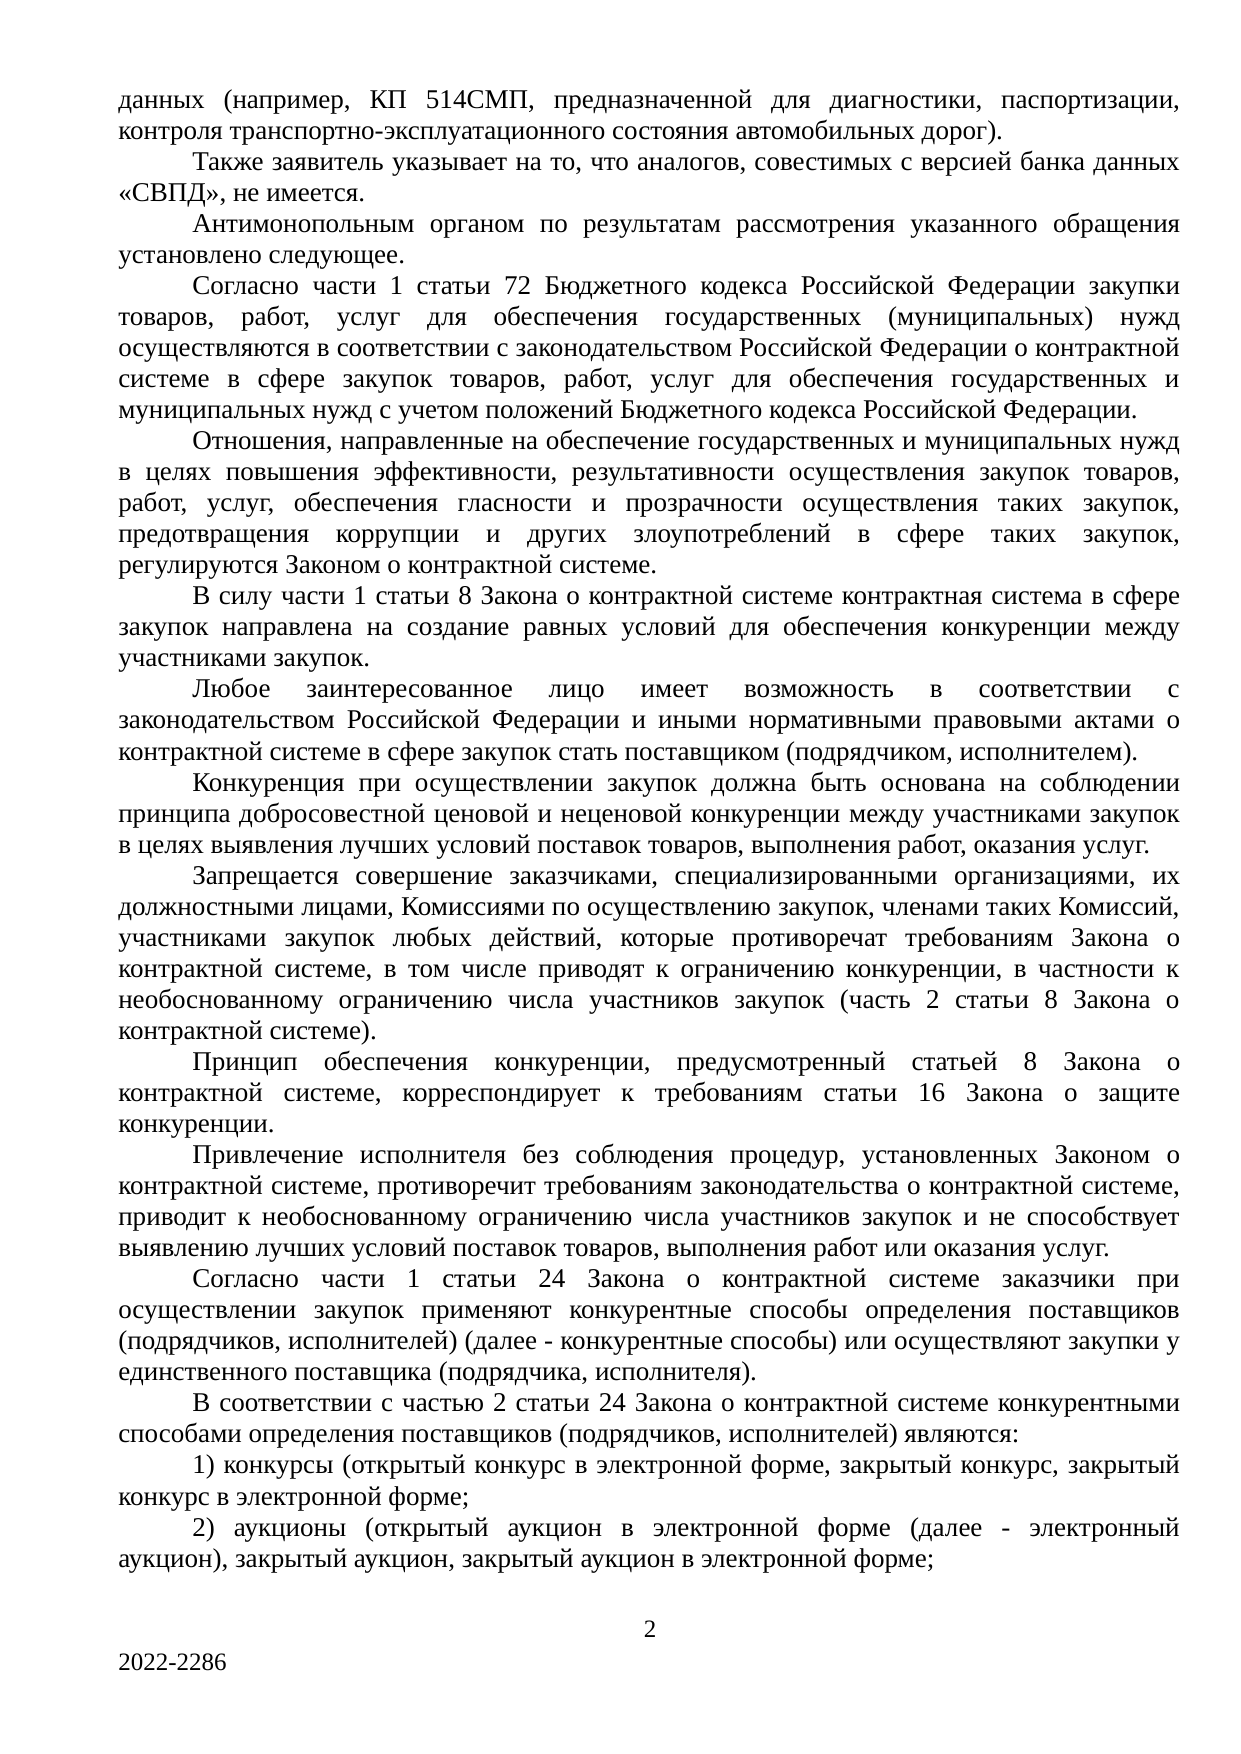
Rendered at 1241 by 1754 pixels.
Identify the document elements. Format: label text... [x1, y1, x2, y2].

text данных (например, КП 514СМП, предназначенной для диагностики, паспортизации, контроля транспортно-эксплуатационного состояния автомобильных дорог). [118, 83, 1181, 145]
text 2) аукционы (открытый аукцион в электронной форме (далее - электронный аукцион), закрытый аукцион, закрытый аукцион в электронной форме; [118, 1511, 1181, 1573]
text Согласно части 1 статьи 24 Закона о контрактной системе заказчики при осуществлении закупок применяют конкурентные способы определения поставщиков (подрядчиков, исполнителей) (далее - конкурентные способы) или осуществляют закупки у единственного поставщика (подрядчика, исполнителя). [118, 1263, 1181, 1387]
text Также заявитель указывает на то, что аналогов, совестимых с версией банка данных «СВПД», не имеется. [118, 145, 1181, 207]
text Любое заинтересованное лицо имеет возможность в соответствии с законодательством Российской Федерации и иными нормативными правовыми актами о контрактной системе в сфере закупок стать поставщиком (подрядчиком, исполнителем). [118, 673, 1181, 766]
text Антимонопольным органом по результатам рассмотрения указанного обращения установлено следующее. [118, 207, 1181, 269]
text Привлечение исполнителя без соблюдения процедур, установленных Законом о контрактной системе, противоречит требованиям законодательства о контрактной системе, приводит к необоснованному ограничению числа участников закупок и не способствует выявлению лучших условий поставок товаров, выполнения работ или оказания услуг. [118, 1139, 1181, 1263]
text В силу части 1 статьи 8 Закона о контрактной системе контрактная система в сфере закупок направлена на создание равных условий для обеспечения конкуренции между участниками закупок. [118, 580, 1181, 673]
text В соответствии с частью 2 статьи 24 Закона о контрактной системе конкурентными способами определения поставщиков (подрядчиков, исполнителей) являются: [118, 1387, 1181, 1449]
text Запрещается совершение заказчиками, специализированными организациями, их должностными лицами, Комиссиями по осуществлению закупок, членами таких Комиссий, участниками закупок любых действий, которые противоречат требованиям Закона о контрактной системе, в том числе приводят к ограничению конкуренции, в частности к необоснованному ограничению числа участников закупок (часть 2 статьи 8 Закона о контрактной системе). [118, 859, 1181, 1046]
text Конкуренция при осуществлении закупок должна быть основана на соблюдении принципа добросовестной ценовой и неценовой конкуренции между участниками закупок в целях выявления лучших условий поставок товаров, выполнения работ, оказания услуг. [118, 766, 1181, 859]
text Отношения, направленные на обеспечение государственных и муниципальных нужд в целях повышения эффективности, результативности осуществления закупок товаров, работ, услуг, обеспечения гласности и прозрачности осуществления таких закупок, предотвращения коррупции и других злоупотреблений в сфере таких закупок, регулируются Законом о контрактной системе. [118, 425, 1181, 580]
text 1) конкурсы (открытый конкурс в электронной форме, закрытый конкурс, закрытый конкурс в электронной форме; [118, 1449, 1181, 1511]
text Принцип обеспечения конкуренции, предусмотренный статьей 8 Закона о контрактной системе, корреспондирует к требованиям статьи 16 Закона о защите конкуренции. [118, 1046, 1181, 1139]
text Согласно части 1 статьи 72 Бюджетного кодекса Российской Федерации закупки товаров, работ, услуг для обеспечения государственных (муниципальных) нужд осуществляются в соответствии с законодательством Российской Федерации о контрактной системе в сфере закупок товаров, работ, услуг для обеспечения государственных и муниципальных нужд с учетом положений Бюджетного кодекса Российской Федерации. [118, 269, 1181, 425]
